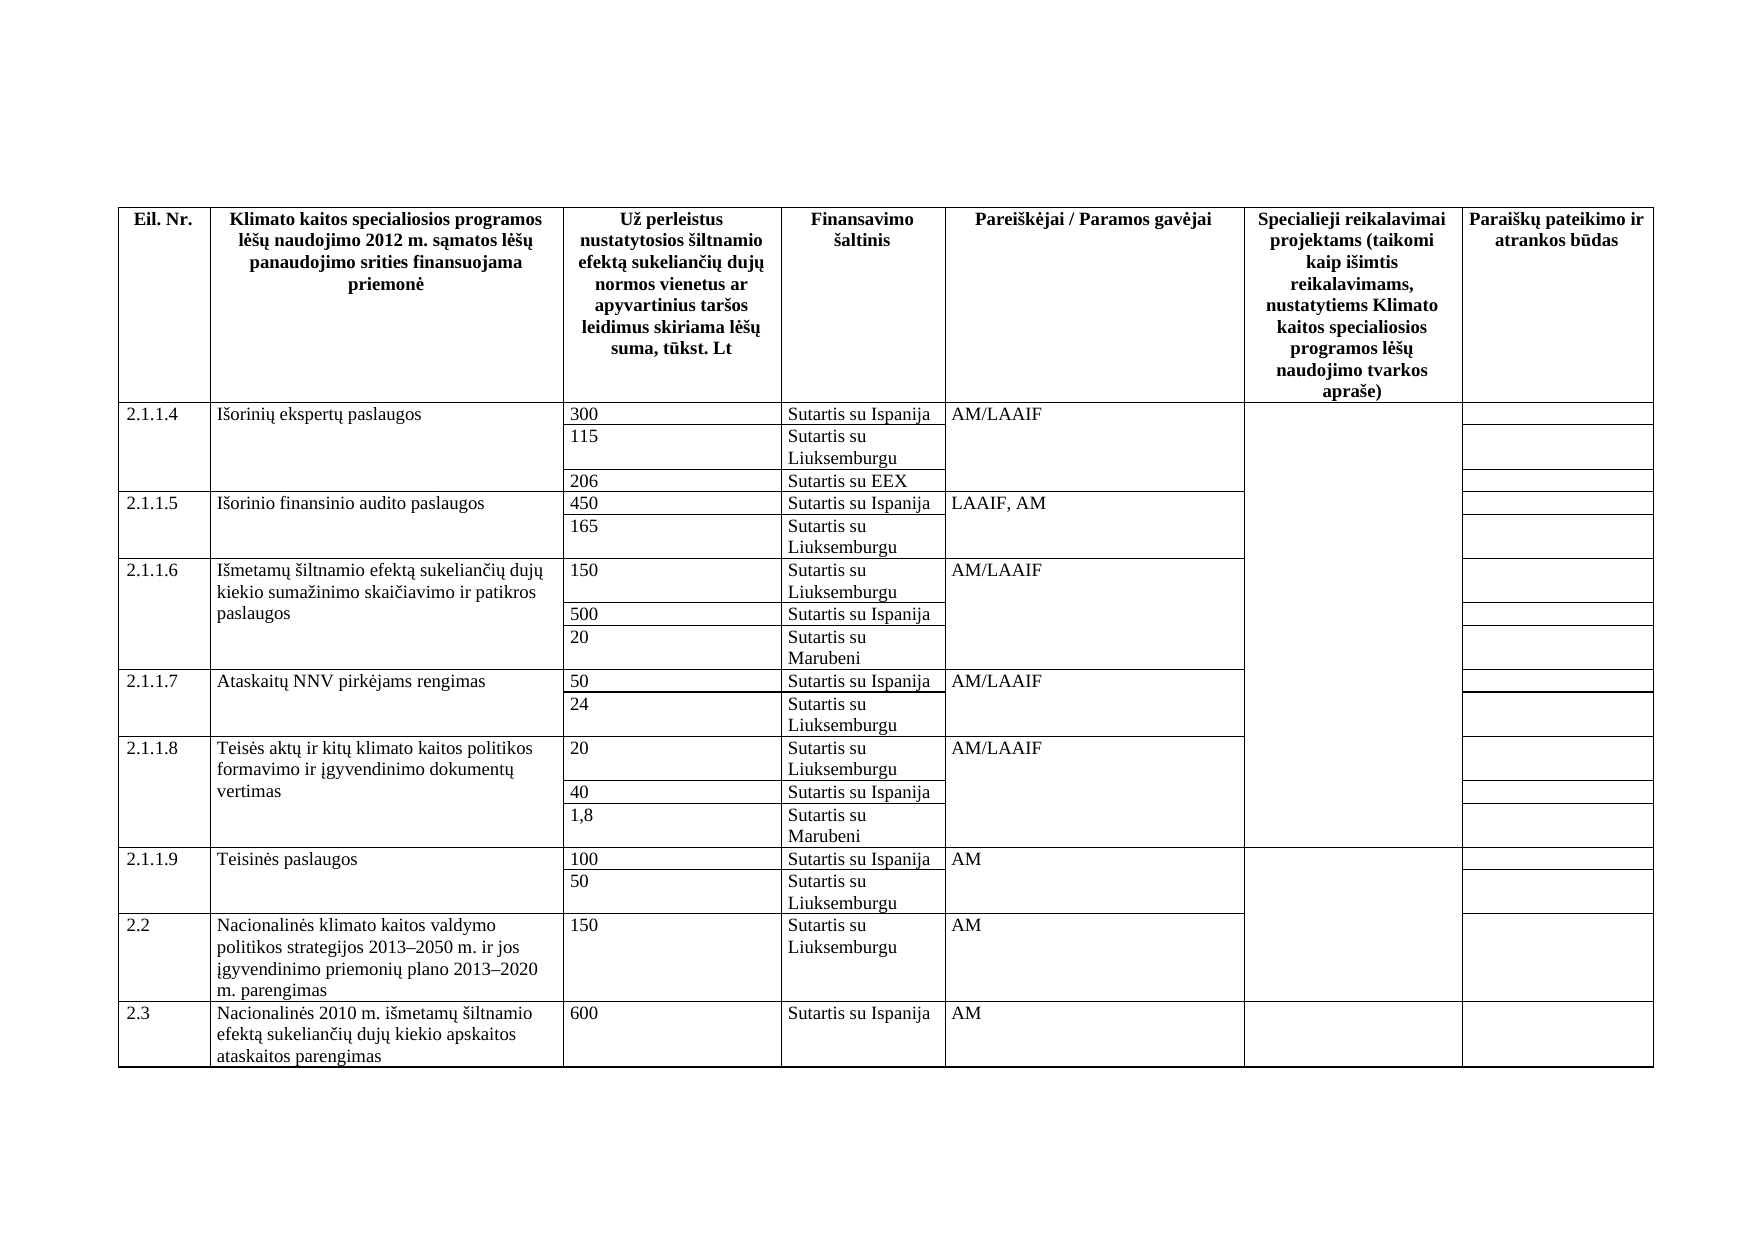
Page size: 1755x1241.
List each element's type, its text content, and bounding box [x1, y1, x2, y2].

table_header Eil. Nr. [119, 208, 210, 402]
table_cell 115 [564, 425, 781, 468]
table_cell [1463, 492, 1653, 514]
table_cell Išmetamų šiltnamio efektą sukeliančių dujų kiekio sumažinimo skaičiavimo ir patikros paslaugos [211, 559, 563, 669]
table_cell Ataskaitų NNV pirkėjams rengimas [211, 670, 563, 736]
table_cell 2.1.1.4 [119, 403, 210, 491]
table_cell Sutartis su Ispanija [782, 781, 945, 802]
table_cell Sutartis su Ispanija [782, 1002, 945, 1066]
table_cell [1463, 804, 1653, 847]
table_cell Sutartis su Ispanija [782, 403, 945, 424]
table_cell [1463, 914, 1653, 1001]
table_cell 2.3 [119, 1002, 210, 1066]
table_cell 450 [564, 492, 781, 514]
table_cell Sutartis su Ispanija [782, 492, 945, 514]
table_cell AM/LAAIF [946, 670, 1244, 736]
table_cell 20 [564, 737, 781, 780]
table_cell 2.1.1.9 [119, 848, 210, 913]
table_cell AM/LAAIF [946, 403, 1244, 491]
table_cell [1463, 1002, 1653, 1066]
table_cell [1463, 781, 1653, 802]
table_cell Sutartis su Ispanija [782, 848, 945, 869]
table_header Pareiškėjai / Paramos gavėjai [946, 208, 1244, 402]
table_cell [1245, 403, 1462, 847]
table_cell Sutartis su EEX [782, 470, 945, 491]
table_header Paraiškų pateikimo ir atrankos būdas [1463, 208, 1653, 402]
table_cell AM [946, 914, 1244, 1001]
table_cell Sutartis su Liuksemburgu [782, 737, 945, 780]
table_cell 50 [564, 870, 781, 913]
table_cell Išorinio finansinio audito paslaugos [211, 492, 563, 558]
table_cell [1463, 603, 1653, 625]
table_cell Sutartis su Liuksemburgu [782, 914, 945, 1001]
table_cell 150 [564, 914, 781, 1001]
table_cell LAAIF, AM [946, 492, 1244, 558]
table_cell 50 [564, 670, 781, 691]
table_cell Sutartis su Liuksemburgu [782, 870, 945, 913]
table_cell 165 [564, 515, 781, 558]
table_cell [1463, 693, 1653, 736]
table_cell 300 [564, 403, 781, 424]
table_cell Sutartis su Ispanija [782, 603, 945, 625]
table_cell AM/LAAIF [946, 737, 1244, 847]
table_cell AM [946, 848, 1244, 913]
table_cell [1463, 403, 1653, 424]
table_cell [1463, 515, 1653, 558]
table_cell [1463, 626, 1653, 669]
table_cell Nacionalinės 2010 m. išmetamų šiltnamio efektą sukeliančių dujų kiekio apskaitos ataskaitos parengimas [211, 1002, 563, 1066]
table_cell [1463, 425, 1653, 468]
table_cell 1,8 [564, 804, 781, 847]
table_cell Išorinių ekspertų paslaugos [211, 403, 563, 491]
table_cell [1463, 470, 1653, 491]
table_header Už perleistus nustatytosios šiltnamio efektą sukeliančių dujų normos vienetus ar apyvartinius taršos leidimus skiriama lėšų suma, tūkst. Lt [564, 208, 781, 402]
table_header Finansavimo šaltinis [782, 208, 945, 402]
table_cell 100 [564, 848, 781, 869]
table_cell Nacionalinės klimato kaitos valdymo politikos strategijos 2013–2050 m. ir jos įgyvendinimo priemonių plano 2013–2020 m. parengimas [211, 914, 563, 1001]
table_cell 40 [564, 781, 781, 802]
table_cell Sutartis su Liuksemburgu [782, 559, 945, 602]
table_cell 2.2 [119, 914, 210, 1001]
table_cell 2.1.1.7 [119, 670, 210, 736]
table_cell AM/LAAIF [946, 559, 1244, 669]
table_cell 2.1.1.5 [119, 492, 210, 558]
table_cell AM [946, 1002, 1244, 1066]
table_header Specialieji reikalavimai projektams (taikomi kaip išimtis reikalavimams, nustatytiems Klimato kaitos specialiosios programos lėšų naudojimo tvarkos apraše) [1245, 208, 1462, 402]
table_cell 2.1.1.6 [119, 559, 210, 669]
table_cell [1463, 870, 1653, 913]
table_cell Sutartis su Ispanija [782, 670, 945, 691]
table_cell Sutartis su Liuksemburgu [782, 425, 945, 468]
table_cell 150 [564, 559, 781, 602]
table_cell 600 [564, 1002, 781, 1066]
table_cell Sutartis su Marubeni [782, 804, 945, 847]
table_cell [1463, 670, 1653, 691]
table_cell Sutartis su Marubeni [782, 626, 945, 669]
table_cell [1463, 848, 1653, 869]
table_cell [1245, 848, 1462, 1001]
table_cell Sutartis su Liuksemburgu [782, 515, 945, 558]
table_cell Teisinės paslaugos [211, 848, 563, 913]
table_cell 206 [564, 470, 781, 491]
table_cell Teisės aktų ir kitų klimato kaitos politikos formavimo ir įgyvendinimo dokumentų vertimas [211, 737, 563, 847]
table_cell 20 [564, 626, 781, 669]
table_cell Sutartis su Liuksemburgu [782, 693, 945, 736]
table_cell 2.1.1.8 [119, 737, 210, 847]
table_cell [1245, 1002, 1462, 1066]
table_cell [1463, 559, 1653, 602]
table_cell [1463, 737, 1653, 780]
table_cell 24 [564, 693, 781, 736]
table_cell 500 [564, 603, 781, 625]
table_header Klimato kaitos specialiosios programos lėšų naudojimo 2012 m. sąmatos lėšų panaudojimo srities finansuojama priemonė [211, 208, 563, 402]
